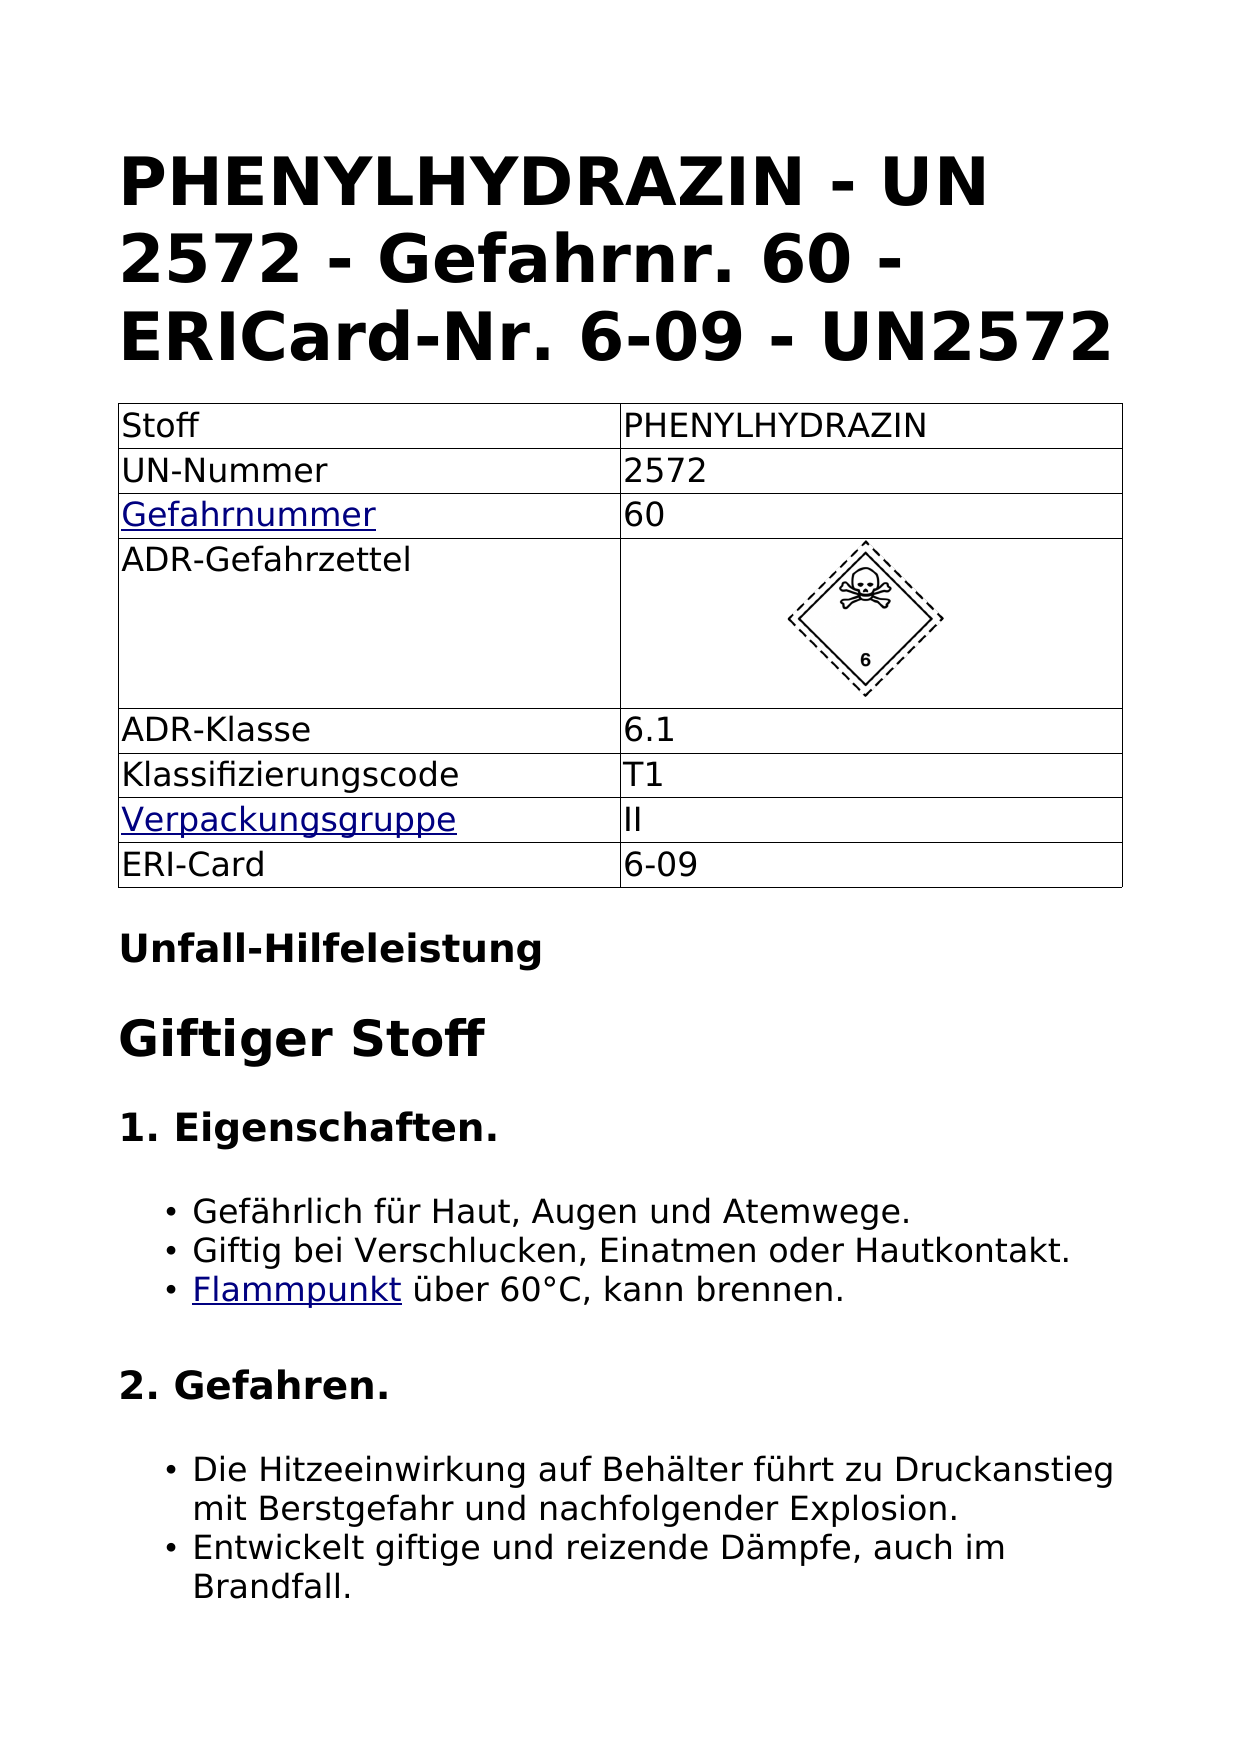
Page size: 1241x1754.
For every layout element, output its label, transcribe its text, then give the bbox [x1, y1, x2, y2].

subtitle 1. Eigenschaften. [118, 1105, 1122, 1150]
list Giftig bei Verschlucken, Einatmen oder Hautkontakt. [177, 1231, 1122, 1270]
table_header PHENYLHYDRAZIN [621, 404, 1122, 448]
list Die Hitzeeinwirkung auf Behälter führt zu Druckanstieg mit Berstgefahr und nachfolgender Explosion. [177, 1451, 1122, 1528]
table_cell ADR-Klasse [119, 709, 620, 752]
list Flammpunkt über 60°C, kann brennen. [177, 1270, 1122, 1309]
table_cell 2572 [621, 449, 1122, 493]
subtitle PHENYLHYDRAZIN - UN 2572 - Gefahrnr. 60 - ERICard-Nr. 6-09 - UN2572 [118, 143, 1122, 376]
table_cell 6.1 [621, 709, 1122, 752]
table_cell 6-09 [621, 843, 1122, 887]
table_cell Gefahrnummer [119, 494, 620, 538]
table_cell II [621, 798, 1122, 842]
subtitle Unfall-Hilfeleistung [118, 927, 1122, 972]
subtitle 2. Gefahren. [118, 1363, 1122, 1409]
list Gefährlich für Haut, Augen und Atemwege. [177, 1192, 1122, 1231]
table_cell 60 [621, 494, 1122, 538]
table_cell Verpackungsgruppe [119, 798, 620, 842]
table_cell ADR-Gefahrzettel [119, 539, 620, 708]
table_cell UN-Nummer [119, 449, 620, 493]
table_cell T1 [621, 754, 1122, 797]
subtitle Giftiger Stoff [118, 1009, 1122, 1068]
table_header Stoff [119, 404, 620, 448]
picture [787, 540, 944, 697]
table_cell [621, 539, 1122, 708]
table_cell Klassifizierungscode [119, 754, 620, 797]
table_cell ERI-Card [119, 843, 620, 887]
list Entwickelt giftige und reizende Dämpfe, auch im Brandfall. [177, 1528, 1122, 1606]
